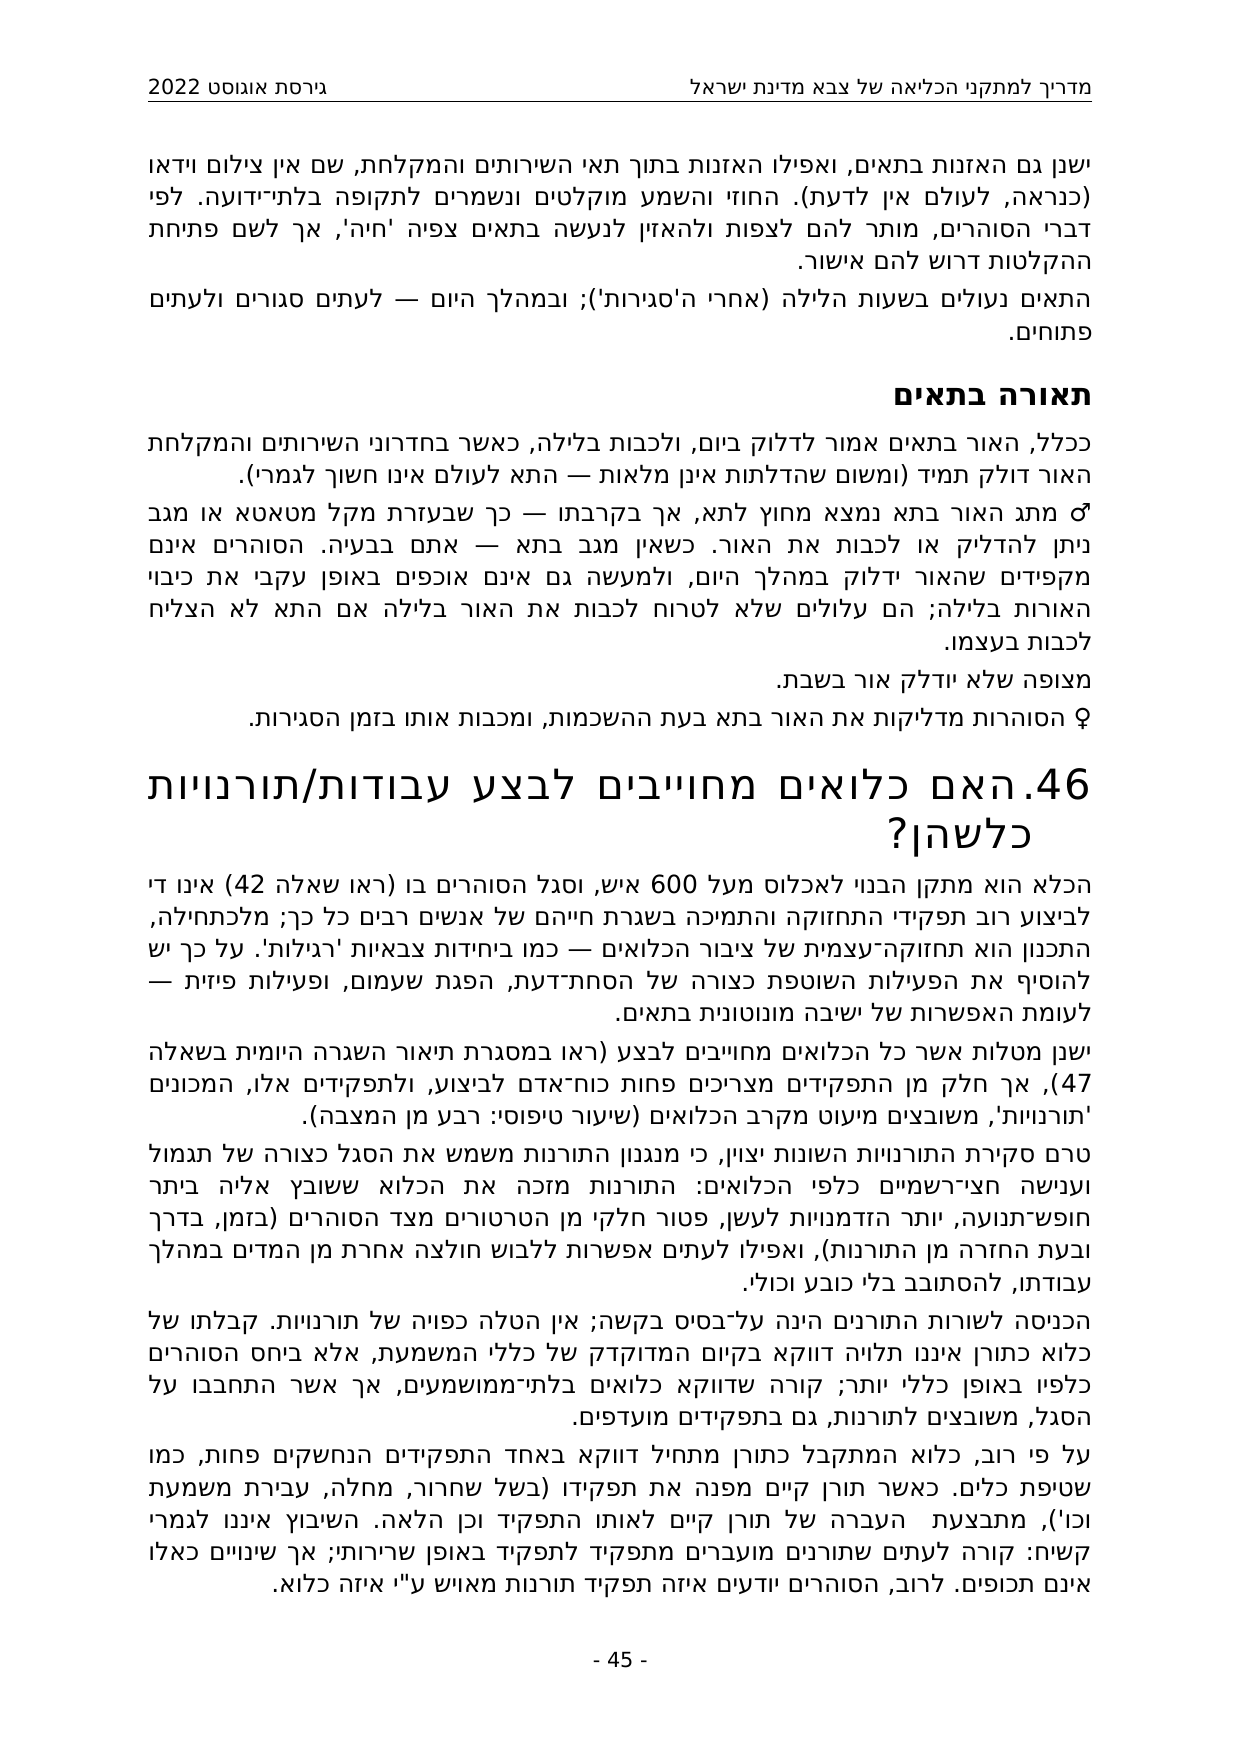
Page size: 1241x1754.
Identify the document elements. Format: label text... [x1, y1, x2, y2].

subtitle תאורה בתאים [148, 376, 1092, 412]
text מצופה שלא יודלק אור בשבת. [148, 665, 1092, 694]
text על פי רוב, כלוא המתקבל כתורן מתחיל דווקא באחד התפקידים הנחשקים פחות, כמו שטיפת כלים. כאשר תורן קיים מפנה את תפקידו (בשל שחרור, מחלה, עבירת משמעת וכו'), מתבצעת העברה של תורן קיים לאותו התפקיד וכן הלאה. השיבוץ איננו לגמרי קשיח: קורה לעתים שתורנים מועברים מתפקיד לתפקיד באופן שרירותי; אך שינויים כאלו אינם תכופים. לרוב, הסוהרים יודעים איזה תפקיד תורנות מאויש ע"י איזה כלוא. [148, 1441, 1092, 1598]
text ישנן מטלות אשר כל הכלואים מחוייבים לבצע (ראו במסגרת תיאור השגרה היומית בשאלה 47), אך חלק מן התפקידים מצריכים פחות כוח־אדם לביצוע, ולתפקידים אלו, המכונים 'תורנויות', משובצים מיעוט מקרב הכלואים (שיעור טיפוסי: רבע מן המצבה). [148, 1037, 1092, 1130]
text ♀ הסוהרות מדליקות את האור בתא בעת ההשכמות, ומכבות אותו בזמן הסגירות. [148, 703, 1092, 732]
text ♂ מתג האור בתא נמצא מחוץ לתא, אך בקרבתו — כך שבעזרת מקל מטאטא או מגב ניתן להדליק או לכבות את האור. כשאין מגב בתא — אתם בבעיה. הסוהרים אינם מקפידים שהאור ידלוק במהלך היום, ולמעשה גם אינם אוכפים באופן עקבי את כיבוי האורות בלילה; הם עלולים שלא לטרוח לכבות את האור בלילה אם התא לא הצליח לכבות בעצמו. [148, 498, 1092, 656]
text הכלא הוא מתקן הבנוי לאכלוס מעל 600 איש, וסגל הסוהרים בו (ראו שאלה 42) אינו די לביצוע רוב תפקידי התחזוקה והתמיכה בשגרת חייהם של אנשים רבים כל כך; מלכתחילה, התכנון הוא תחזוקה־עצמית של ציבור הכלואים — כמו ביחידות צבאיות 'רגילות'. על כך יש להוסיף את הפעילות השוטפת כצורה של הסחת־דעת, הפגת שעמום, ופעילות פיזית — לעומת האפשרות של ישיבה מונוטונית בתאים. [148, 870, 1092, 1028]
text ככלל, האור בתאים אמור לדלוק ביום, ולכבות בלילה, כאשר בחדרוני השירותים והמקלחת האור דולק תמיד (ומשום שהדלתות אינן מלאות — התא לעולם אינו חשוך לגמרי). [148, 428, 1092, 489]
text הכניסה לשורות התורנים הינה על־בסיס בקשה; אין הטלה כפויה של תורנויות. קבלתו של כלוא כתורן איננו תלויה דווקא בקיום המדוקדק של כללי המשמעת, אלא ביחס הסוהרים כלפיו באופן כללי יותר; קורה שדווקא כלואים בלתי־ממושמעים, אך אשר התחבבו על הסגל, משובצים לתורנות, גם בתפקידים מועדפים. [148, 1306, 1092, 1431]
text ישנן גם האזנות בתאים, ואפילו האזנות בתוך תאי השירותים והמקלחת, שם אין צילום וידאו (כנראה, לעולם אין לדעת). החוזי והשמע מוקלטים ונשמרים לתקופה בלתי־ידועה. לפי דברי הסוהרים, מותר להם לצפות ולהאזין לנעשה בתאים צפיה 'חיה', אך לשם פתיחת ההקלטות דרוש להם אישור. [148, 150, 1092, 275]
text התאים נעולים בשעות הלילה (אחרי ה'סגירות'); ובמהלך היום — לעתים סגורים ולעתים פתוחים. [148, 284, 1092, 346]
text טרם סקירת התורנויות השונות יצוין, כי מנגנון התורנות משמש את הסגל כצורה של תגמול וענישה חצי־רשמיים כלפי הכלואים: התורנות מזכה את הכלוא ששובץ אליה ביתר חופש־תנועה, יותר הזדמנויות לעשן, פטור חלקי מן הטרטורים מצד הסוהרים (בזמן, בדרך ובעת החזרה מן התורנות), ואפילו לעתים אפשרות ללבוש חולצה אחרת מן המדים במהלך עבודתו, להסתובב בלי כובע וכולי. [148, 1139, 1092, 1297]
subtitle האם כלואים מחוייבים לבצע עבודות/תורנויות כלשהן? [148, 761, 1092, 858]
